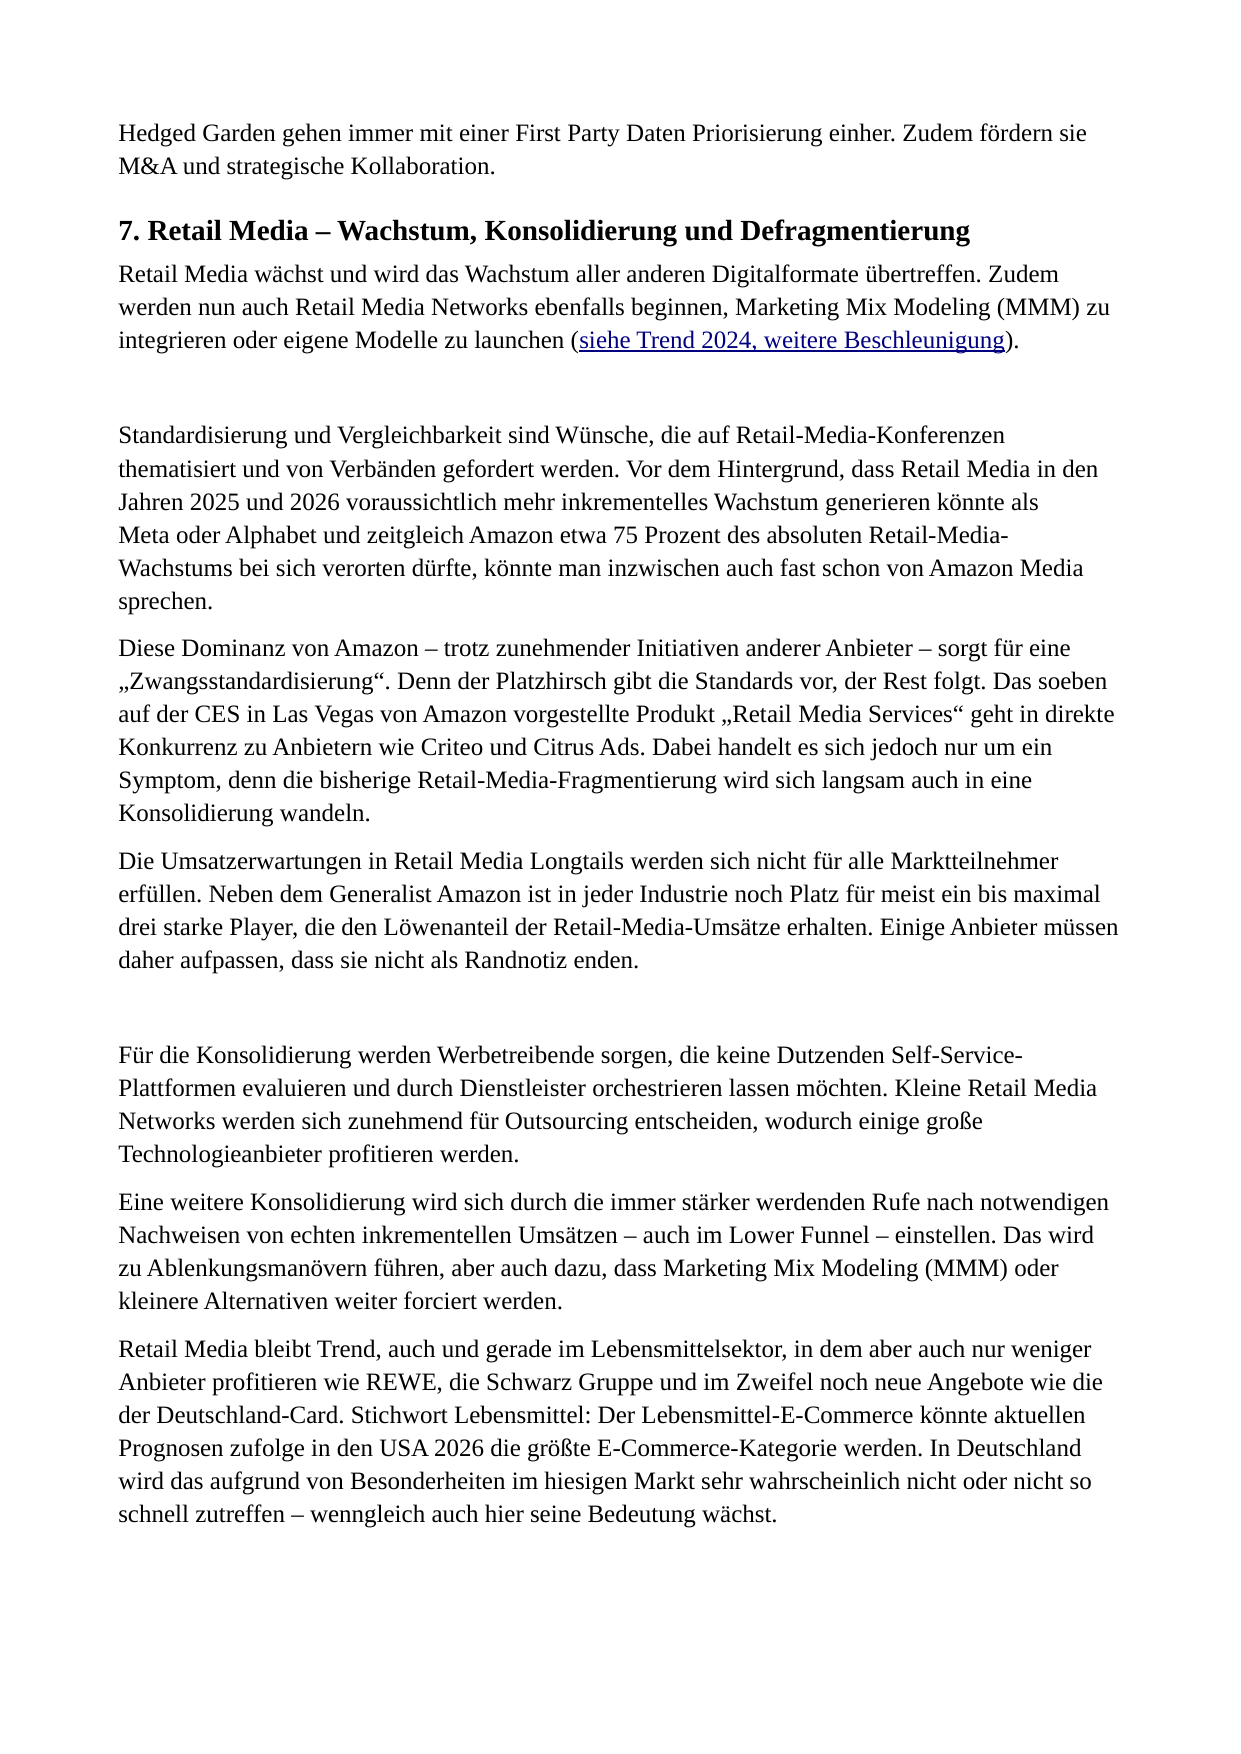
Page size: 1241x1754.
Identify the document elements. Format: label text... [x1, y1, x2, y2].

text Die Umsatzerwartungen in Retail Media Longtails werden sich nicht für alle Marktteilnehmer erfüllen. Neben dem Generalist Amazon ist in jeder Industrie noch Platz für meist ein bis maximal drei starke Player, die den Löwenanteil der Retail-Media-Umsätze erhalten. Einige Anbieter müssen daher aufpassen, dass sie nicht als Randnotiz enden. [118, 846, 1122, 974]
text Diese Dominanz von Amazon – trotz zunehmender Initiativen anderer Anbieter – sorgt für eine „Zwangsstandardisierung“. Denn der Platzhirsch gibt die Standards vor, der Rest folgt. Das soeben auf der CES in Las Vegas von Amazon vorgestellte Produkt „Retail Media Services“ geht in direkte Konkurrenz zu Anbietern wie Criteo und Citrus Ads. Dabei handelt es sich jedoch nur um ein Symptom, denn die bisherige Retail-Media-Fragmentierung wird sich langsam auch in eine Konsolidierung wandeln. [118, 633, 1122, 827]
text Eine weitere Konsolidierung wird sich durch die immer stärker werdenden Rufe nach notwendigen Nachweisen von echten inkrementellen Umsätzen – auch im Lower Funnel – einstellen. Das wird zu Ablenkungsmanövern führen, aber auch dazu, dass Marketing Mix Modeling (MMM) oder kleinere Alternativen weiter forciert werden. [118, 1187, 1122, 1315]
text Retail Media wächst und wird das Wachstum aller anderen Digitalformate übertreffen. Zudem werden nun auch Retail Media Networks ebenfalls beginnen, Marketing Mix Modeling (MMM) zu integrieren oder eigene Modelle zu launchen (siehe Trend 2024, weitere Beschleunigung). [118, 259, 1122, 354]
text Für die Konsolidierung werden Werbetreibende sorgen, die keine Dutzenden Self-Service-Plattformen evaluieren und durch Dienstleister orchestrieren lassen möchten. Kleine Retail Media Networks werden sich zunehmend für Outsourcing entscheiden, wodurch einige große Technologieanbieter profitieren werden. [118, 1040, 1122, 1168]
subtitle 7. Retail Media – Wachstum, Konsolidierung und Defragmentierung [118, 213, 1122, 247]
text Standardisierung und Vergleichbarkeit sind Wünsche, die auf Retail-Media-Konferenzen thematisiert und von Verbänden gefordert werden. Vor dem Hintergrund, dass Retail Media in den Jahren 2025 und 2026 voraussichtlich mehr inkrementelles Wachstum generieren könnte als Meta oder Alphabet und zeitgleich Amazon etwa 75 Prozent des absoluten Retail-Media-Wachstums bei sich verorten dürfte, könnte man inzwischen auch fast schon von Amazon Media sprechen. [118, 421, 1122, 614]
text Hedged Garden gehen immer mit einer First Party Daten Priorisierung einher. Zudem fördern sie M&A und strategische Kollaboration. [118, 118, 1122, 180]
text Retail Media bleibt Trend, auch und gerade im Lebensmittelsektor, in dem aber auch nur weniger Anbieter profitieren wie REWE, die Schwarz Gruppe und im Zweifel noch neue Angebote wie die der Deutschland-Card. Stichwort Lebensmittel: Der Lebensmittel-E-Commerce könnte aktuellen Prognosen zufolge in den USA 2026 die größte E-Commerce-Kategorie werden. In Deutschland wird das aufgrund von Besonderheiten im hiesigen Markt sehr wahrscheinlich nicht oder nicht so schnell zutreffen – wenngleich auch hier seine Bedeutung wächst. [118, 1334, 1122, 1527]
